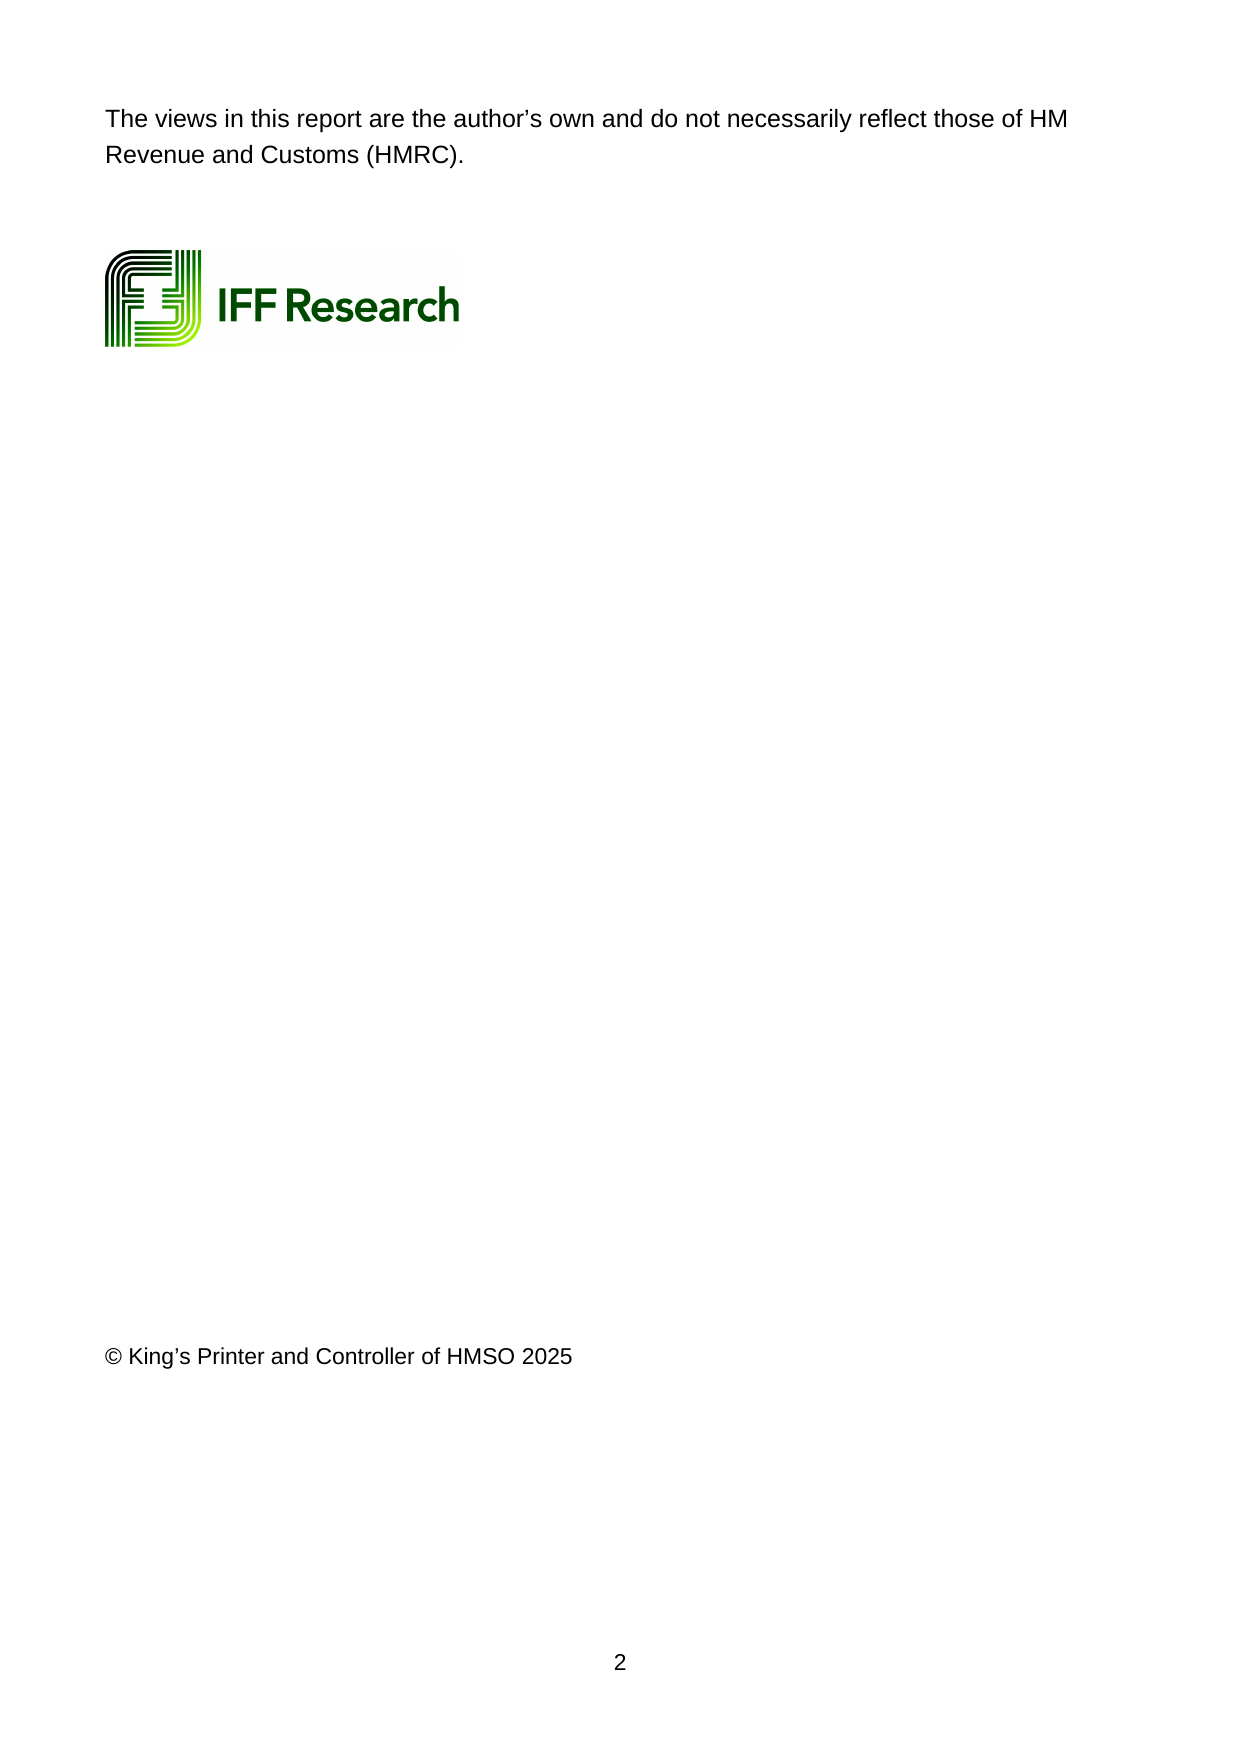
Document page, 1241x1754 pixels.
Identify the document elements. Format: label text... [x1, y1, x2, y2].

text © King’s Printer and Controller of HMSO 2025 [105, 1343, 1135, 1411]
text The views in this report are the author’s own and do not necessarily reflect those of HM Revenue and Customs (HMRC). [105, 104, 1135, 176]
